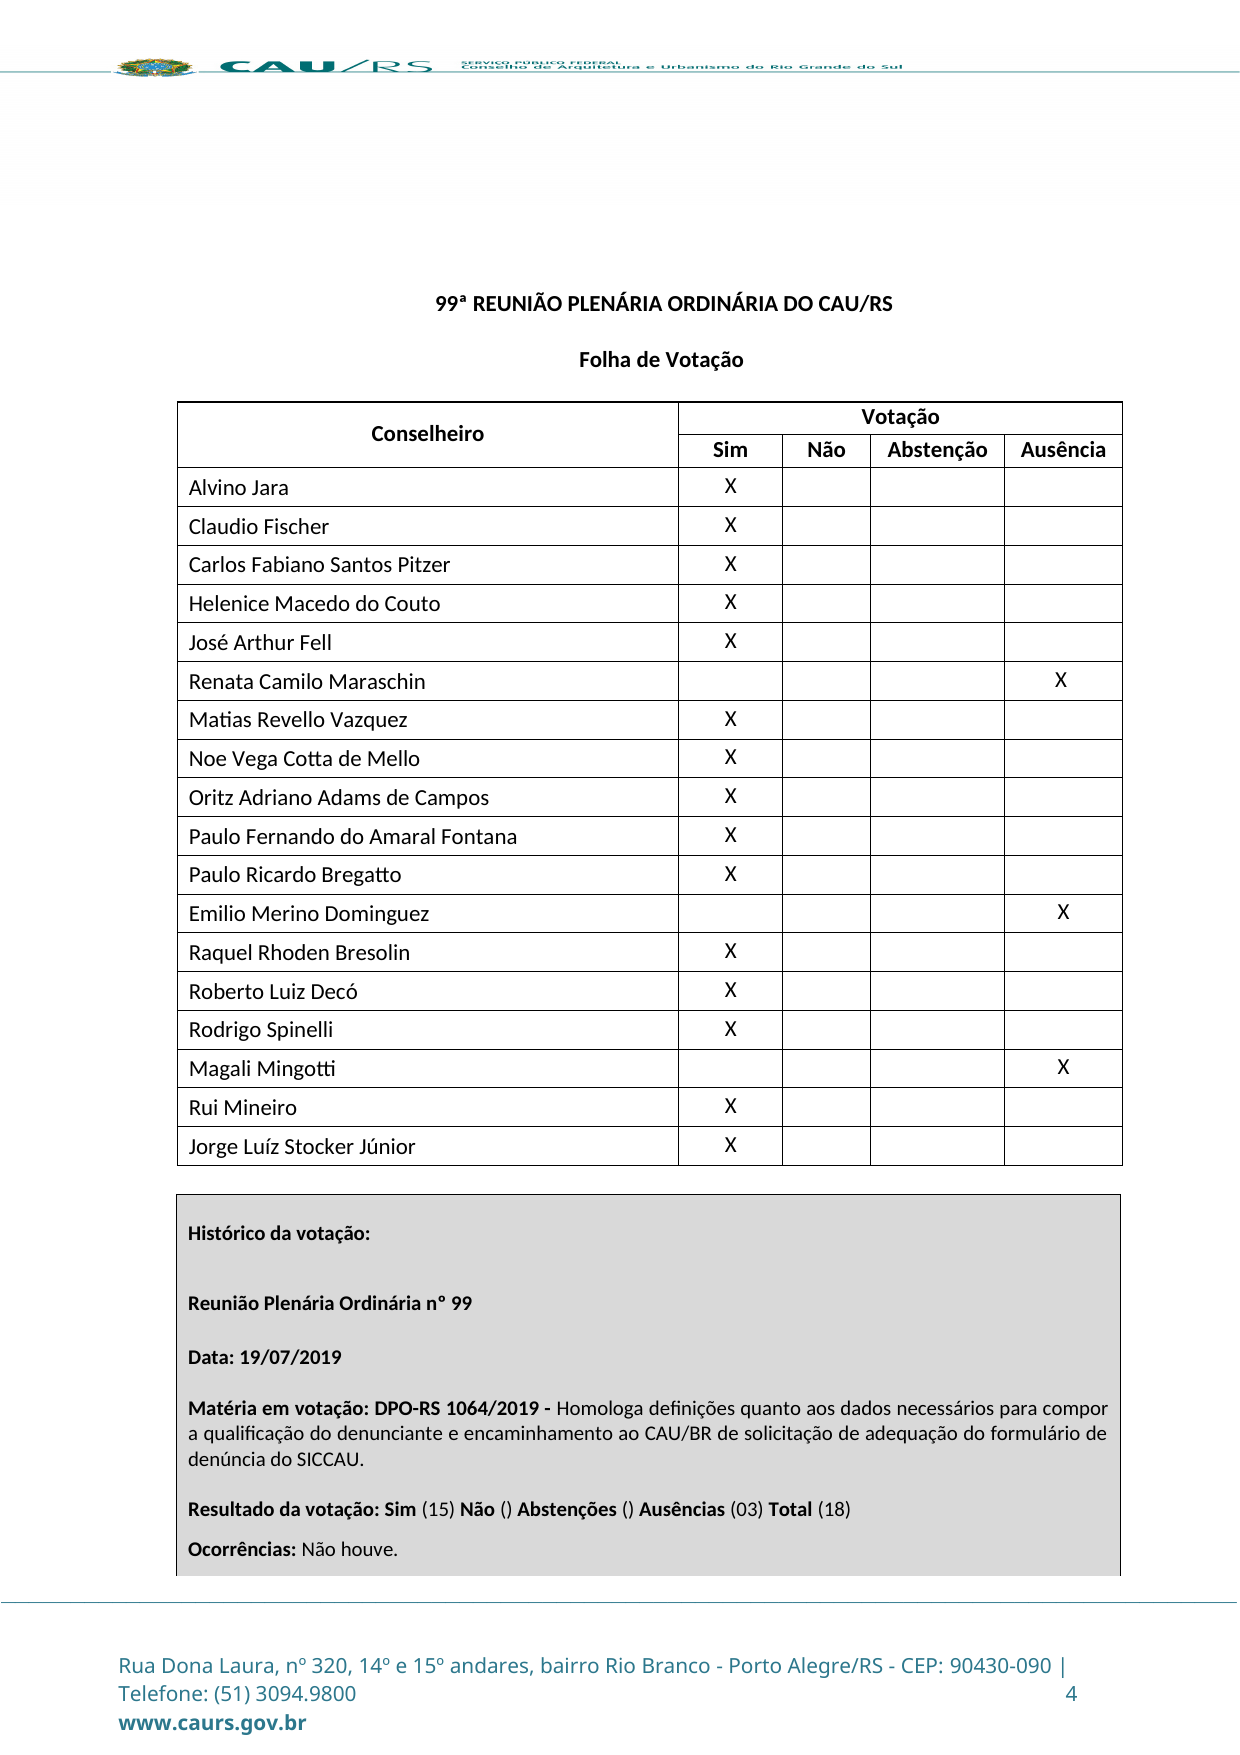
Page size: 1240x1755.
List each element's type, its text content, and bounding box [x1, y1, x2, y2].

table_cell [871, 1050, 1004, 1087]
table_cell [871, 972, 1004, 1010]
table_cell Rui Mineiro [178, 1088, 678, 1126]
table_cell X [679, 856, 782, 893]
table_cell [783, 895, 870, 932]
table_cell [1005, 1011, 1122, 1048]
table_cell [679, 662, 782, 700]
table_cell Jorge Luíz Stocker Júnior [178, 1127, 678, 1165]
table_cell [1005, 507, 1122, 545]
table_cell Matias Revello Vazquez [178, 701, 678, 738]
table_cell X [1005, 895, 1122, 932]
table_cell X [679, 468, 782, 506]
table_cell [783, 1088, 870, 1126]
table_cell [1005, 933, 1122, 971]
table_cell X [679, 972, 782, 1010]
table_cell [871, 895, 1004, 932]
table_cell [871, 1088, 1004, 1126]
table_cell Helenice Macedo do Couto [178, 585, 678, 622]
table_cell [783, 1050, 870, 1087]
table_cell X [679, 778, 782, 816]
table_cell X [679, 817, 782, 855]
table_cell [871, 1127, 1004, 1165]
table_cell X [679, 740, 782, 777]
table_cell [871, 933, 1004, 971]
table_cell [783, 740, 870, 777]
table_cell [783, 933, 870, 971]
table_cell Claudio Fischer [178, 507, 678, 545]
table_header Conselheiro [178, 403, 678, 467]
table_cell [1005, 468, 1122, 506]
table_cell [1005, 546, 1122, 583]
table_header Histórico da votação: [177, 1195, 1120, 1290]
table_cell [1005, 701, 1122, 738]
table_header Votação [679, 403, 1122, 434]
table_cell Magali Mingotti [178, 1050, 678, 1087]
table_cell Emilio Merino Dominguez [178, 895, 678, 932]
text 99ª REUNIÃO PLENÁRIA ORDINÁRIA DO CAU/RS [177, 289, 1151, 317]
table_cell Paulo Ricardo Bregatto [178, 856, 678, 893]
table_cell [871, 468, 1004, 506]
table_cell [1005, 585, 1122, 622]
table_cell Data: 19/07/2019 Matéria em votação: DPO-RS 1064/2019 - Homologa definições quanto aos dados necessários para compor a qualificação do denunciante e encaminhamento ao CAU/BR de solicitação de adequação do formulário de denúncia do SICCAU. [177, 1344, 1120, 1497]
table_cell [783, 585, 870, 622]
table_cell [783, 468, 870, 506]
table_cell X [679, 546, 782, 583]
table_cell X [679, 701, 782, 738]
table_cell [783, 662, 870, 700]
table_cell [1005, 817, 1122, 855]
table_cell [871, 817, 1004, 855]
table_cell Raquel Rhoden Bresolin [178, 933, 678, 971]
table_cell Oritz Adriano Adams de Campos [178, 778, 678, 816]
table_cell [783, 1011, 870, 1048]
table_cell X [1005, 1050, 1122, 1087]
table_cell [1005, 1127, 1122, 1165]
table_cell X [1005, 662, 1122, 700]
table_cell [871, 778, 1004, 816]
table_cell Renata Camilo Maraschin [178, 662, 678, 700]
table_cell [783, 1127, 870, 1165]
table_cell Ausência [1005, 435, 1122, 467]
table_cell Sim [679, 435, 782, 467]
table_cell [871, 701, 1004, 738]
table_cell X [679, 585, 782, 622]
table_cell X [679, 507, 782, 545]
table_cell [871, 856, 1004, 893]
table_cell Roberto Luiz Decó [178, 972, 678, 1010]
table_cell Abstenção [871, 435, 1004, 467]
table_cell Paulo Fernando do Amaral Fontana [178, 817, 678, 855]
table_cell [871, 585, 1004, 622]
table_cell X [679, 623, 782, 661]
table_cell [783, 972, 870, 1010]
table_cell X [679, 933, 782, 971]
table_cell [783, 546, 870, 583]
table_cell Rodrigo Spinelli [178, 1011, 678, 1048]
table_cell Não [783, 435, 870, 467]
text Folha de Votação [177, 345, 1151, 373]
table_cell [871, 1011, 1004, 1048]
table_cell [1005, 740, 1122, 777]
table_cell [783, 856, 870, 893]
table_cell [783, 817, 870, 855]
table_cell X [679, 1011, 782, 1048]
table_cell [871, 623, 1004, 661]
table_cell Carlos Fabiano Santos Pitzer [178, 546, 678, 583]
table_cell Ocorrências: Não houve. [177, 1536, 1120, 1576]
table_cell [783, 507, 870, 545]
table_cell [679, 895, 782, 932]
table_cell José Arthur Fell [178, 623, 678, 661]
table_cell [1005, 856, 1122, 893]
table_cell [679, 1050, 782, 1087]
table_cell [1005, 623, 1122, 661]
table_cell Noe Vega Cotta de Mello [178, 740, 678, 777]
table_cell X [679, 1088, 782, 1126]
table_cell [871, 662, 1004, 700]
table_cell [783, 778, 870, 816]
table_cell [871, 740, 1004, 777]
table_cell [871, 546, 1004, 583]
table_cell Resultado da votação: Sim (15) Não () Abstenções () Ausências (03) Total (18) [177, 1497, 1120, 1536]
table_cell [783, 623, 870, 661]
table_cell [871, 507, 1004, 545]
table_cell Reunião Plenária Ordinária nº 99 [177, 1290, 1120, 1344]
table_cell X [679, 1127, 782, 1165]
table_cell [1005, 778, 1122, 816]
table_cell [783, 701, 870, 738]
table_cell [1005, 1088, 1122, 1126]
table_cell Alvino Jara [178, 468, 678, 506]
table_cell [1005, 972, 1122, 1010]
